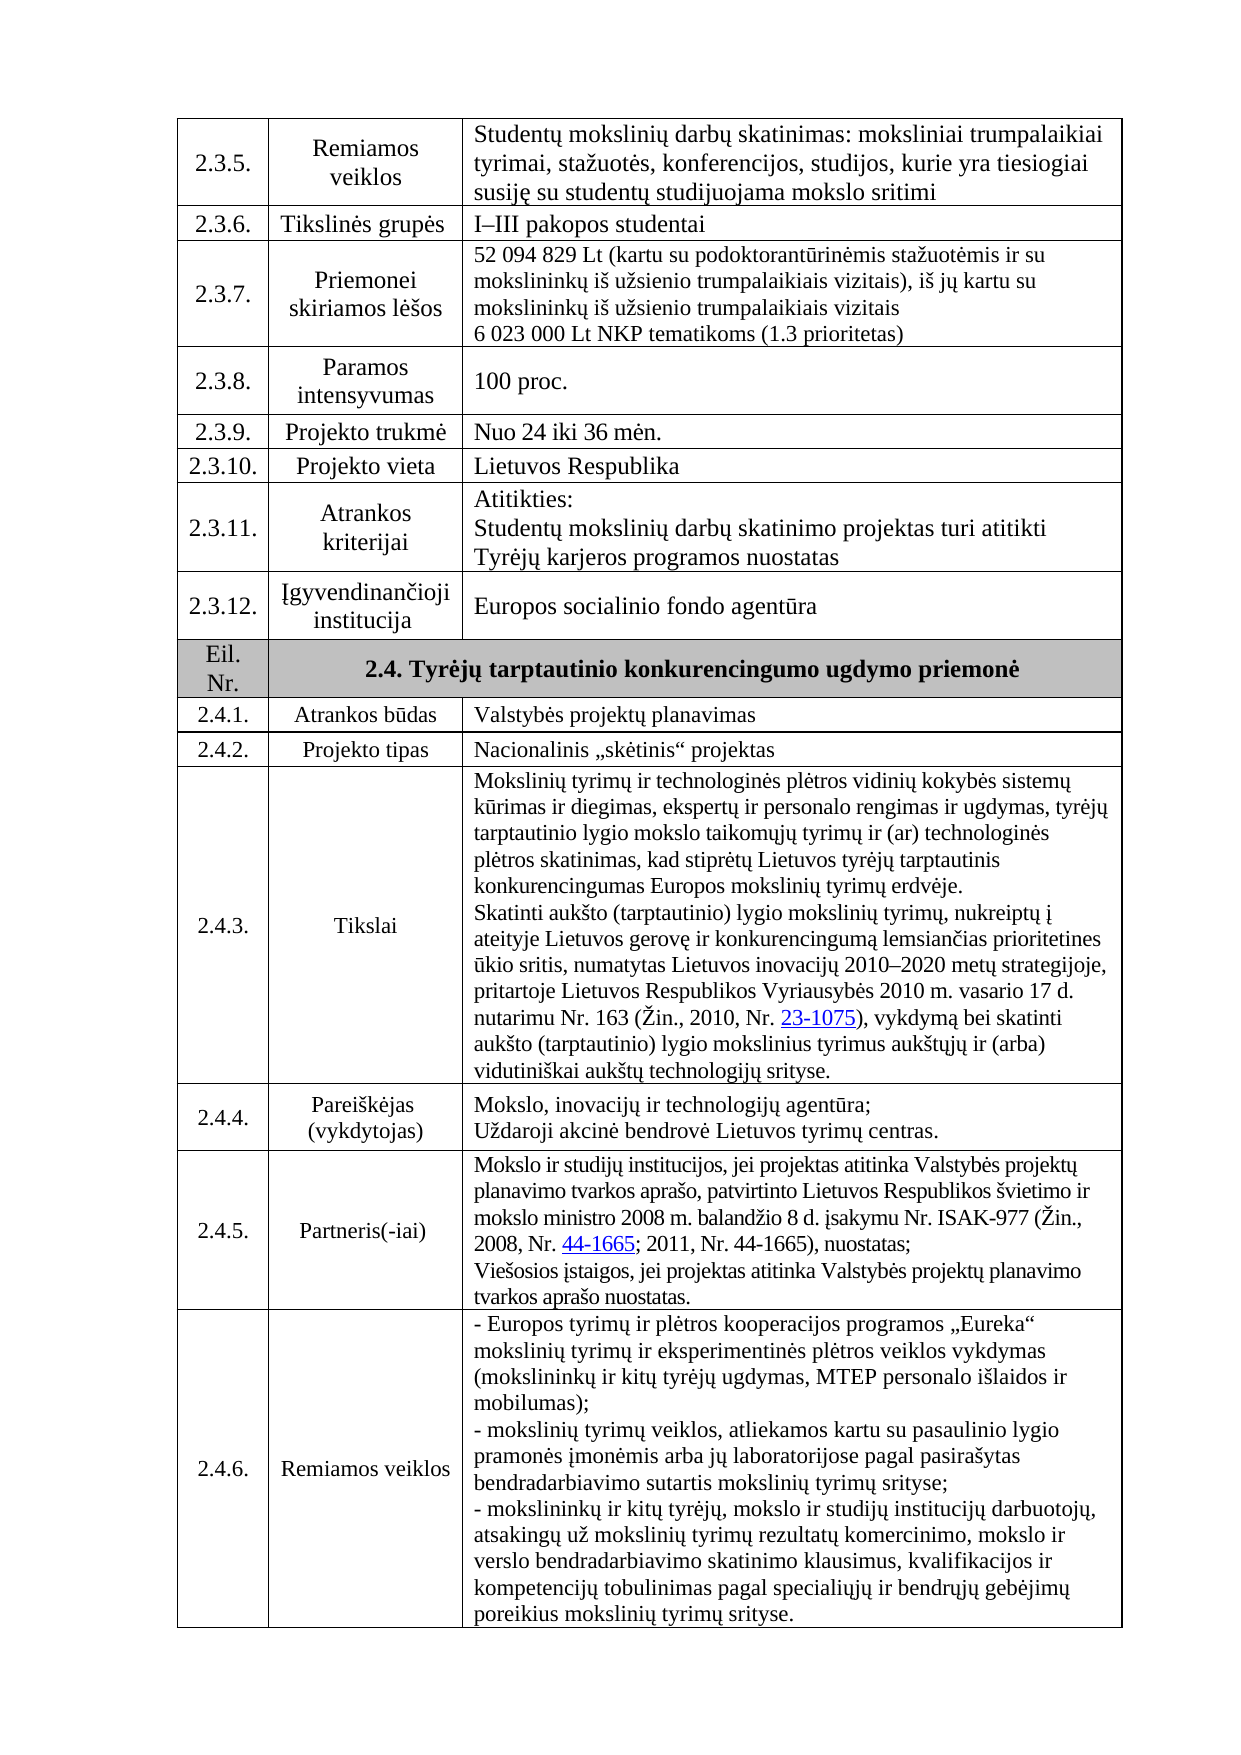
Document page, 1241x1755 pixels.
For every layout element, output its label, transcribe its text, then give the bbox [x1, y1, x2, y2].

table_cell Remiamos veiklos [269, 1310, 462, 1627]
table_cell Pareiškėjas (vykdytojas) [269, 1084, 462, 1150]
table_cell 2.3.5. [178, 119, 268, 205]
table_cell 2.4.6. [178, 1310, 268, 1627]
table_cell Atrankos kriterijai [269, 483, 462, 571]
table_cell Nuo 24 iki 36 mėn. [463, 415, 1121, 448]
table_cell I–III pakopos studentai [463, 206, 1121, 240]
table_cell Atrankos būdas [269, 698, 462, 731]
table_cell Mokslo ir studijų institucijos, jei projektas atitinka Valstybės projektų planavimo tvarkos aprašo, patvirtinto Lietuvos Respublikos švietimo ir mokslo ministro 2008 m. balandžio 8 d. įsakymu Nr. ISAK-977 (Žin., 2008, Nr. 44-1665; 2011, Nr. 44-1665), nuostatas; Viešosios įstaigos, jei projektas atitinka Valstybės projektų planavimo tvarkos aprašo nuostatas. [463, 1151, 1121, 1309]
table_cell 2.4. Tyrėjų tarptautinio konkurencingumo ugdymo priemonė [269, 640, 1121, 697]
table_cell 2.3.6. [178, 206, 268, 240]
table_cell 2.4.5. [178, 1151, 268, 1309]
table_cell Projekto trukmė [269, 415, 462, 448]
table_cell 2.3.8. [178, 347, 268, 413]
table_cell 2.3.7. [178, 241, 268, 346]
table_cell 100 proc. [463, 347, 1121, 413]
table_cell Įgyvendinančioji institucija [269, 572, 462, 638]
table_cell 2.3.9. [178, 415, 268, 448]
table_cell 2.4.2. [178, 733, 268, 766]
table_cell Atitikties: Studentų mokslinių darbų skatinimo projektas turi atitikti Tyrėjų karjeros programos nuostatas [463, 483, 1121, 571]
table_cell Priemonei skiriamos lėšos [269, 241, 462, 346]
table_cell Mokslo, inovacijų ir technologijų agentūra; Uždaroji akcinė bendrovė Lietuvos tyrimų centras. [463, 1084, 1121, 1150]
table_cell 2.4.1. [178, 698, 268, 731]
table_cell Nacionalinis „skėtinis“ projektas [463, 733, 1121, 766]
table_cell 2.4.4. [178, 1084, 268, 1150]
table_cell Valstybės projektų planavimas [463, 698, 1121, 731]
table_cell Tikslai [269, 767, 462, 1083]
table_cell Paramos intensyvumas [269, 347, 462, 413]
table_cell Eil. Nr. [178, 640, 268, 697]
table_cell Projekto vieta [269, 449, 462, 482]
table_cell 2.3.10. [178, 449, 268, 482]
table_cell Europos socialinio fondo agentūra [463, 572, 1121, 638]
table_cell - Europos tyrimų ir plėtros kooperacijos programos „Eureka“ mokslinių tyrimų ir eksperimentinės plėtros veiklos vykdymas (mokslininkų ir kitų tyrėjų ugdymas, MTEP personalo išlaidos ir mobilumas); - mokslinių tyrimų veiklos, atliekamos kartu su pasaulinio lygio pramonės įmonėmis arba jų laboratorijose pagal pasirašytas bendradarbiavimo sutartis mokslinių tyrimų srityse; - mokslininkų ir kitų tyrėjų, mokslo ir studijų institucijų darbuotojų, atsakingų už mokslinių tyrimų rezultatų komercinimo, mokslo ir verslo bendradarbiavimo skatinimo klausimus, kvalifikacijos ir kompetencijų tobulinimas pagal specialiųjų ir bendrųjų gebėjimų poreikius mokslinių tyrimų srityse. [463, 1310, 1121, 1627]
table_cell Remiamos veiklos [269, 119, 462, 205]
table_cell Tikslinės grupės [269, 206, 462, 240]
table_cell 2.3.12. [178, 572, 268, 638]
table_cell 2.4.3. [178, 767, 268, 1083]
table_cell Lietuvos Respublika [463, 449, 1121, 482]
table_cell Partneris(-iai) [269, 1151, 462, 1309]
table_cell 52 094 829 Lt (kartu su podoktorantūrinėmis stažuotėmis ir su mokslininkų iš užsienio trumpalaikiais vizitais), iš jų kartu su mokslininkų iš užsienio trumpalaikiais vizitais 6 023 000 Lt NKP tematikoms (1.3 prioritetas) [463, 241, 1121, 346]
table_cell 2.3.11. [178, 483, 268, 571]
table_cell Studentų mokslinių darbų skatinimas: moksliniai trumpalaikiai tyrimai, stažuotės, konferencijos, studijos, kurie yra tiesiogiai susiję su studentų studijuojama mokslo sritimi [463, 119, 1121, 205]
table_cell Projekto tipas [269, 733, 462, 766]
table_cell Mokslinių tyrimų ir technologinės plėtros vidinių kokybės sistemų kūrimas ir diegimas, ekspertų ir personalo rengimas ir ugdymas, tyrėjų tarptautinio lygio mokslo taikomųjų tyrimų ir (ar) technologinės plėtros skatinimas, kad stiprėtų Lietuvos tyrėjų tarptautinis konkurencingumas Europos mokslinių tyrimų erdvėje. Skatinti aukšto (tarptautinio) lygio mokslinių tyrimų, nukreiptų į ateityje Lietuvos gerovę ir konkurencingumą lemsiančias prioritetines ūkio sritis, numatytas Lietuvos inovacijų 2010–2020 metų strategijoje, pritartoje Lietuvos Respublikos Vyriausybės 2010 m. vasario 17 d. nutarimu Nr. 163 (Žin., 2010, Nr. 23-1075), vykdymą bei skatinti aukšto (tarptautinio) lygio mokslinius tyrimus aukštųjų ir (arba) vidutiniškai aukštų technologijų srityse. [463, 767, 1121, 1083]
